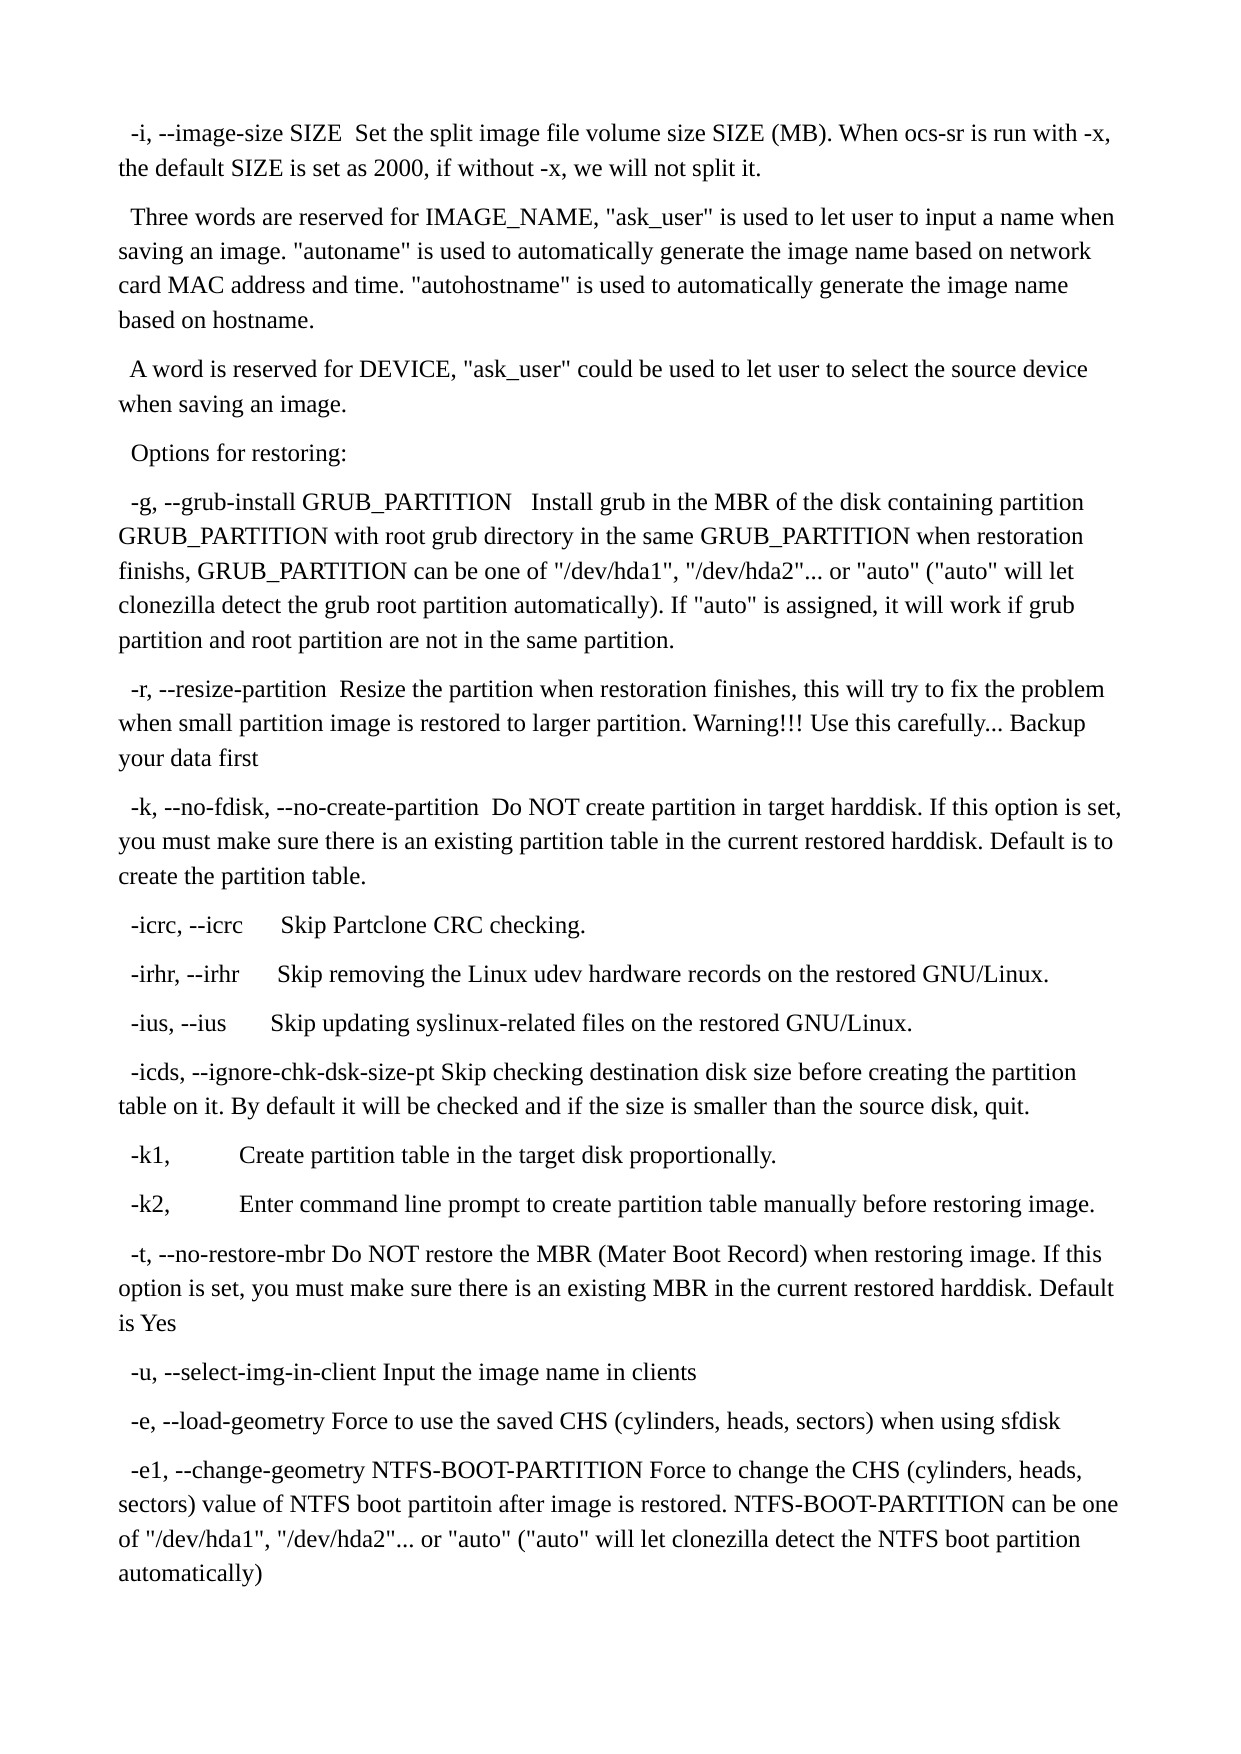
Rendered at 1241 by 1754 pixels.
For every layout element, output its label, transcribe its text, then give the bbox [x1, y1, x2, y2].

text -r, --resize-partition Resize the partition when restoration finishes, this will try to fix the problem when small partition image is restored to larger partition. Warning!!! Use this carefully... Backup your data first [118, 674, 1122, 771]
text -icds, --ignore-chk-dsk-size-pt Skip checking destination disk size before creating the partition table on it. By default it will be checked and if the size is smaller than the source disk, quit. [118, 1057, 1122, 1120]
text -k, --no-fdisk, --no-create-partition Do NOT create partition in target harddisk. If this option is set, you must make sure there is an existing partition table in the current restored harddisk. Default is to create the partition table. [118, 792, 1122, 889]
text -g, --grub-install GRUB_PARTITION Install grub in the MBR of the disk containing partition GRUB_PARTITION with root grub directory in the same GRUB_PARTITION when restoration finishs, GRUB_PARTITION can be one of "/dev/hda1", "/dev/hda2"... or "auto" ("auto" will let clonezilla detect the grub root partition automatically). If "auto" is assigned, it will work if grub partition and root partition are not in the same partition. [118, 487, 1122, 653]
text Three words are reserved for IMAGE_NAME, "ask_user" is used to let user to input a name when saving an image. "autoname" is used to automatically generate the image name based on network card MAC address and time. "autohostname" is used to automatically generate the image name based on hostname. [118, 202, 1122, 334]
text Options for restoring: [118, 438, 1122, 466]
text -irhr, --irhr Skip removing the Linux udev hardware records on the restored GNU/Linux. [118, 959, 1122, 988]
text -k2, Enter command line prompt to create partition table manually before restoring image. [118, 1189, 1122, 1218]
text A word is reserved for DEVICE, "ask_user" could be used to let user to select the source device when saving an image. [118, 354, 1122, 417]
text -icrc, --icrc Skip Partclone CRC checking. [118, 910, 1122, 938]
text -e, --load-geometry Force to use the saved CHS (cylinders, heads, sectors) when using sfdisk [118, 1406, 1122, 1434]
text -t, --no-restore-mbr Do NOT restore the MBR (Mater Boot Record) when restoring image. If this option is set, you must make sure there is an existing MBR in the current restored harddisk. Default is Yes [118, 1239, 1122, 1336]
text -ius, --ius Skip updating syslinux-related files on the restored GNU/Linux. [118, 1008, 1122, 1037]
text -i, --image-size SIZE Set the split image file volume size SIZE (MB). When ocs-sr is run with -x, the default SIZE is set as 2000, if without -x, we will not split it. [118, 118, 1122, 181]
text -e1, --change-geometry NTFS-BOOT-PARTITION Force to change the CHS (cylinders, heads, sectors) value of NTFS boot partitoin after image is restored. NTFS-BOOT-PARTITION can be one of "/dev/hda1", "/dev/hda2"... or "auto" ("auto" will let clonezilla detect the NTFS boot partition automatically) [118, 1455, 1122, 1587]
text -u, --select-img-in-client Input the image name in clients [118, 1357, 1122, 1385]
text -k1, Create partition table in the target disk proportionally. [118, 1141, 1122, 1169]
